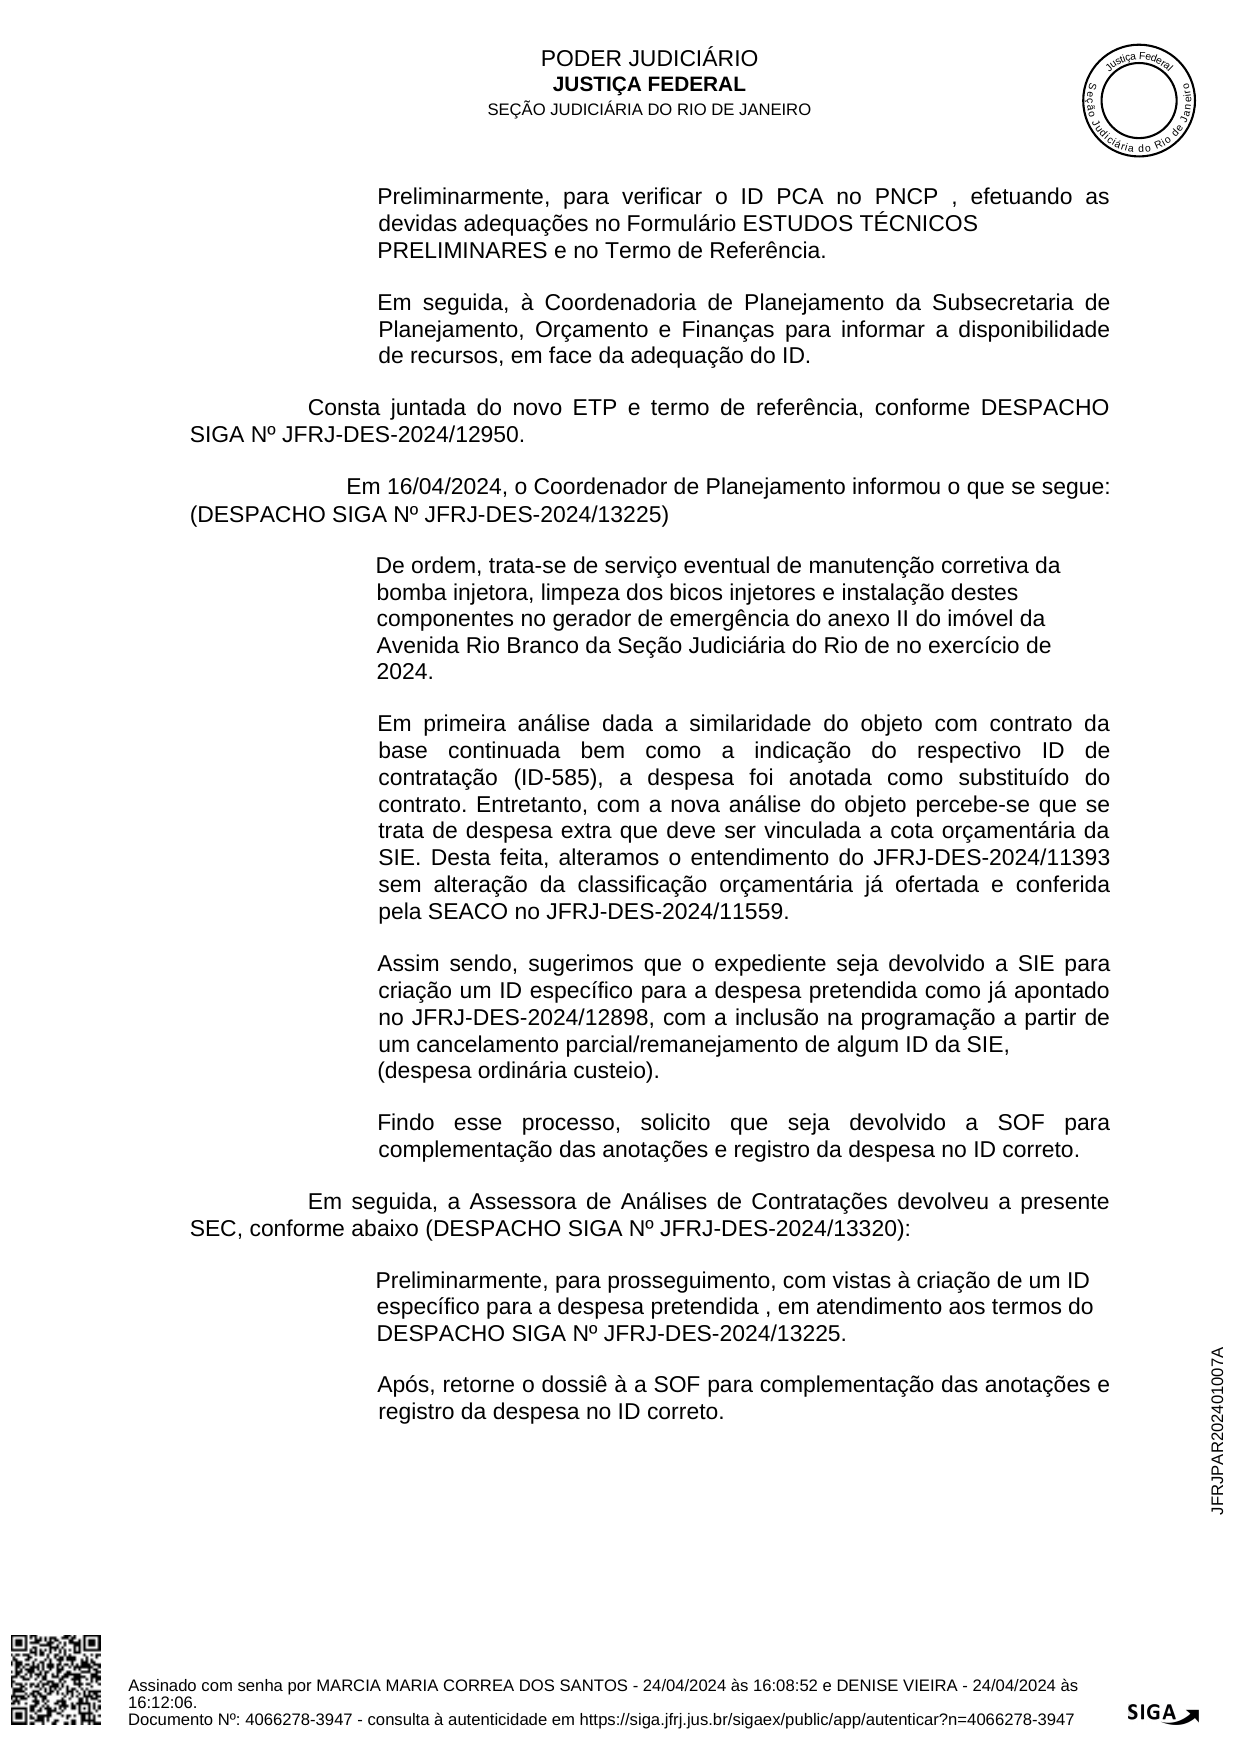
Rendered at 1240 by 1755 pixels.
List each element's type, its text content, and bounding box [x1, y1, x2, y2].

text (DESPACHO SIGA Nº JFRJ-DES-2024/13225) [189, 501, 1111, 527]
text (despesa ordinária custeio). [377, 1057, 1111, 1084]
text Em seguida, à Coordenadoria de Planejamento da Subsecretaria de Planejamento, Orçamento e Finanças para informar a disponibilidade de recursos, em face da adequação do ID. [377, 289, 1111, 369]
text Após, retorne o dossiê à a SOF para complementação das anotações e registro da despesa no ID correto. [377, 1371, 1111, 1425]
text De ordem, trata-se de serviço eventual de manutenção corretiva da bomba injetora, limpeza dos bicos injetores e instalação destes componentes no gerador de emergência do anexo II do imóvel da Avenida Rio Branco da Seção Judiciária do Rio de no exercício de 2024. [375, 552, 1115, 684]
text Em seguida, a Assessora de Análises de Contratações devolveu a presente SEC, conforme abaixo (DESPACHO SIGA Nº JFRJ-DES-2024/13320): [189, 1188, 1111, 1241]
text Preliminarmente, para verificar o ID PCA no PNCP , efetuando as devidas adequações no Formulário ESTUDOS TÉCNICOS [377, 183, 1111, 236]
text Em 16/04/2024, o Coordenador de Planejamento informou o que se segue: [189, 473, 1111, 499]
text Findo esse processo, solicito que seja devolvido a SOF para complementação das anotações e registro da despesa no ID correto. [377, 1109, 1111, 1162]
text Assim sendo, sugerimos que o expediente seja devolvido a SIE para criação um ID específico para a despesa pretendida como já apontado no JFRJ-DES-2024/12898, com a inclusão na programação a partir de um cancelamento parcial/remanejamento de algum ID da SIE, [377, 950, 1111, 1057]
text Em primeira análise dada a similaridade do objeto com contrato da base continuada bem como a indicação do respectivo ID de contratação (ID-585), a despesa foi anotada como substituído do contrato. Entretanto, com a nova análise do objeto percebe-se que se trata de despesa extra que deve ser vinculada a cota orçamentária da SIE. Desta feita, alteramos o entendimento do JFRJ-DES-2024/11393 sem alteração da classificação orçamentária já ofertada e conferida pela SEACO no JFRJ-DES-2024/11559. [377, 710, 1111, 924]
text PRELIMINARES e no Termo de Referência. [377, 237, 1111, 263]
text Consta juntada do novo ETP e termo de referência, conforme DESPACHO SIGA Nº JFRJ-DES-2024/12950. [189, 394, 1111, 447]
text Preliminarmente, para prosseguimento, com vistas à criação de um ID específico para a despesa pretendida , em atendimento aos termos do DESPACHO SIGA Nº JFRJ-DES-2024/13225. [375, 1267, 1115, 1346]
